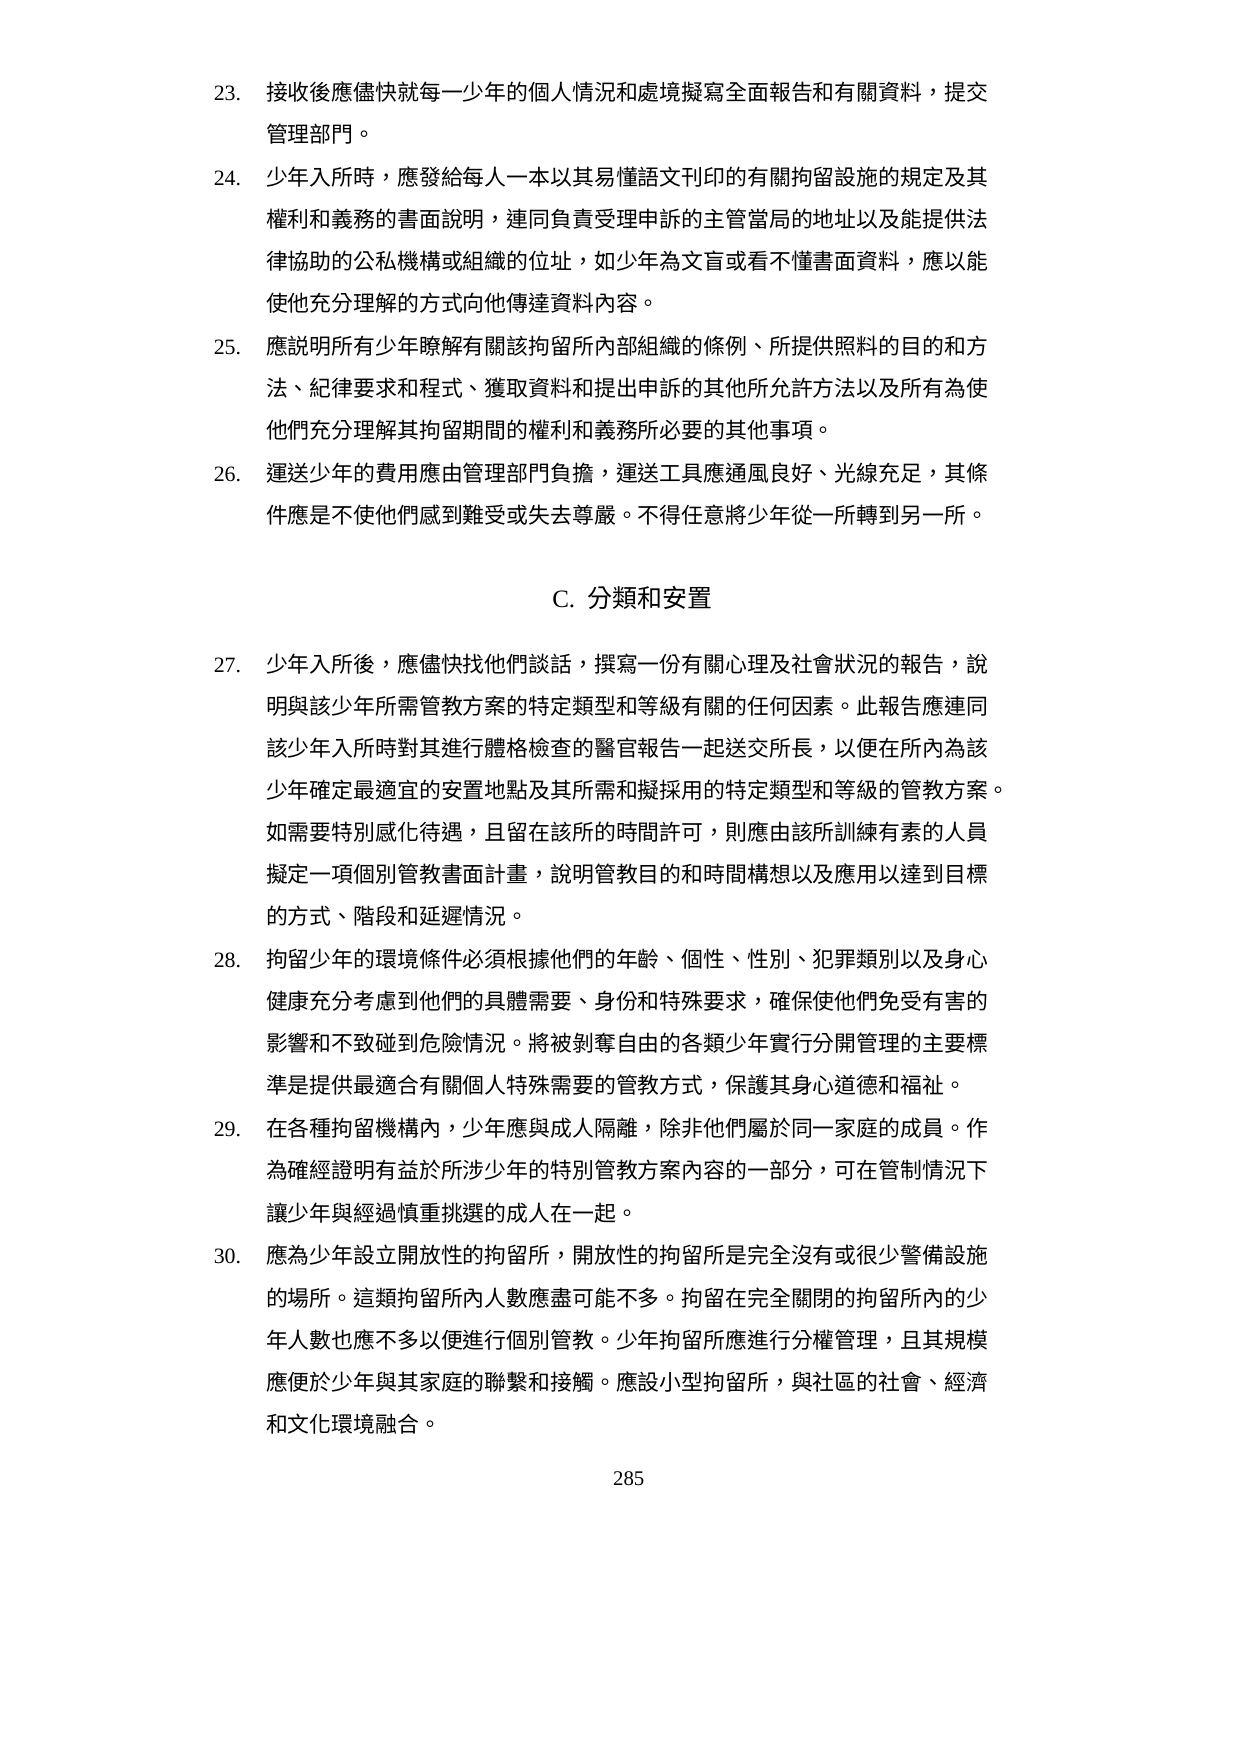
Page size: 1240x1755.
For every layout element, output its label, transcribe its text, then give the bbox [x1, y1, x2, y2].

list 應説明所有少年瞭解有關該拘留所內部組織的條例、所提供照料的目的和方法、紀律要求和程式、獲取資料和提出申訴的其他所允許方法以及所有為使他們充分理解其拘留期間的權利和義務所必要的其他事項。 [213, 329, 1003, 445]
list 應為少年設立開放性的拘留所，開放性的拘留所是完全沒有或很少警備設施的場所。這類拘留所內人數應盡可能不多。拘留在完全關閉的拘留所內的少年人數也應不多以便進行個別管教。少年拘留所應進行分權管理，且其規模應便於少年與其家庭的聯繫和接觸。應設小型拘留所，與社區的社會、經濟和文化環境融合。 [213, 1238, 1003, 1438]
list 少年入所時，應發給每人一本以其易懂語文刊印的有關拘留設施的規定及其權利和義務的書面說明，連同負責受理申訴的主管當局的地址以及能提供法律協助的公私機構或組織的位址，如少年為文盲或看不懂書面資料，應以能使他充分理解的方式向他傳達資料內容。 [213, 160, 1003, 318]
list 拘留少年的環境條件必須根據他們的年齡、個性、性別、犯罪類別以及身心健康充分考慮到他們的具體需要、身份和特殊要求，確保使他們免受有害的影響和不致碰到危險情況。將被剝奪自由的各類少年實行分開管理的主要標準是提供最適合有關個人特殊需要的管教方式，保護其身心道德和福祉。 [213, 942, 1003, 1100]
list 接收後應儘快就每一少年的個人情況和處境擬寫全面報告和有關資料，提交管理部門。 [213, 75, 1003, 149]
list 運送少年的費用應由管理部門負擔，運送工具應通風良好、光線充足，其條件應是不使他們感到難受或失去尊嚴。不得任意將少年從一所轉到另一所。 [213, 456, 1003, 530]
list 在各種拘留機構內，少年應與成人隔離，除非他們屬於同一家庭的成員。作為確經證明有益於所涉少年的特別管教方案內容的一部分，可在管制情況下讓少年與經過慎重挑選的成人在一起。 [213, 1111, 1003, 1227]
text C. 分類和安置 [267, 578, 1003, 614]
list 少年入所後，應儘快找他們談話，撰寫一份有關心理及社會狀況的報告，說明與該少年所需管教方案的特定類型和等級有關的任何因素。此報告應連同該少年入所時對其進行體格檢查的醫官報告一起送交所長，以便在所內為該少年確定最適宜的安置地點及其所需和擬採用的特定類型和等級的管教方案。如需要特別感化待遇，且留在該所的時間許可，則應由該所訓練有素的人員擬定一項個別管教書面計畫，說明管教目的和時間構想以及應用以達到目標的方式、階段和延遲情況。 [213, 647, 1003, 931]
